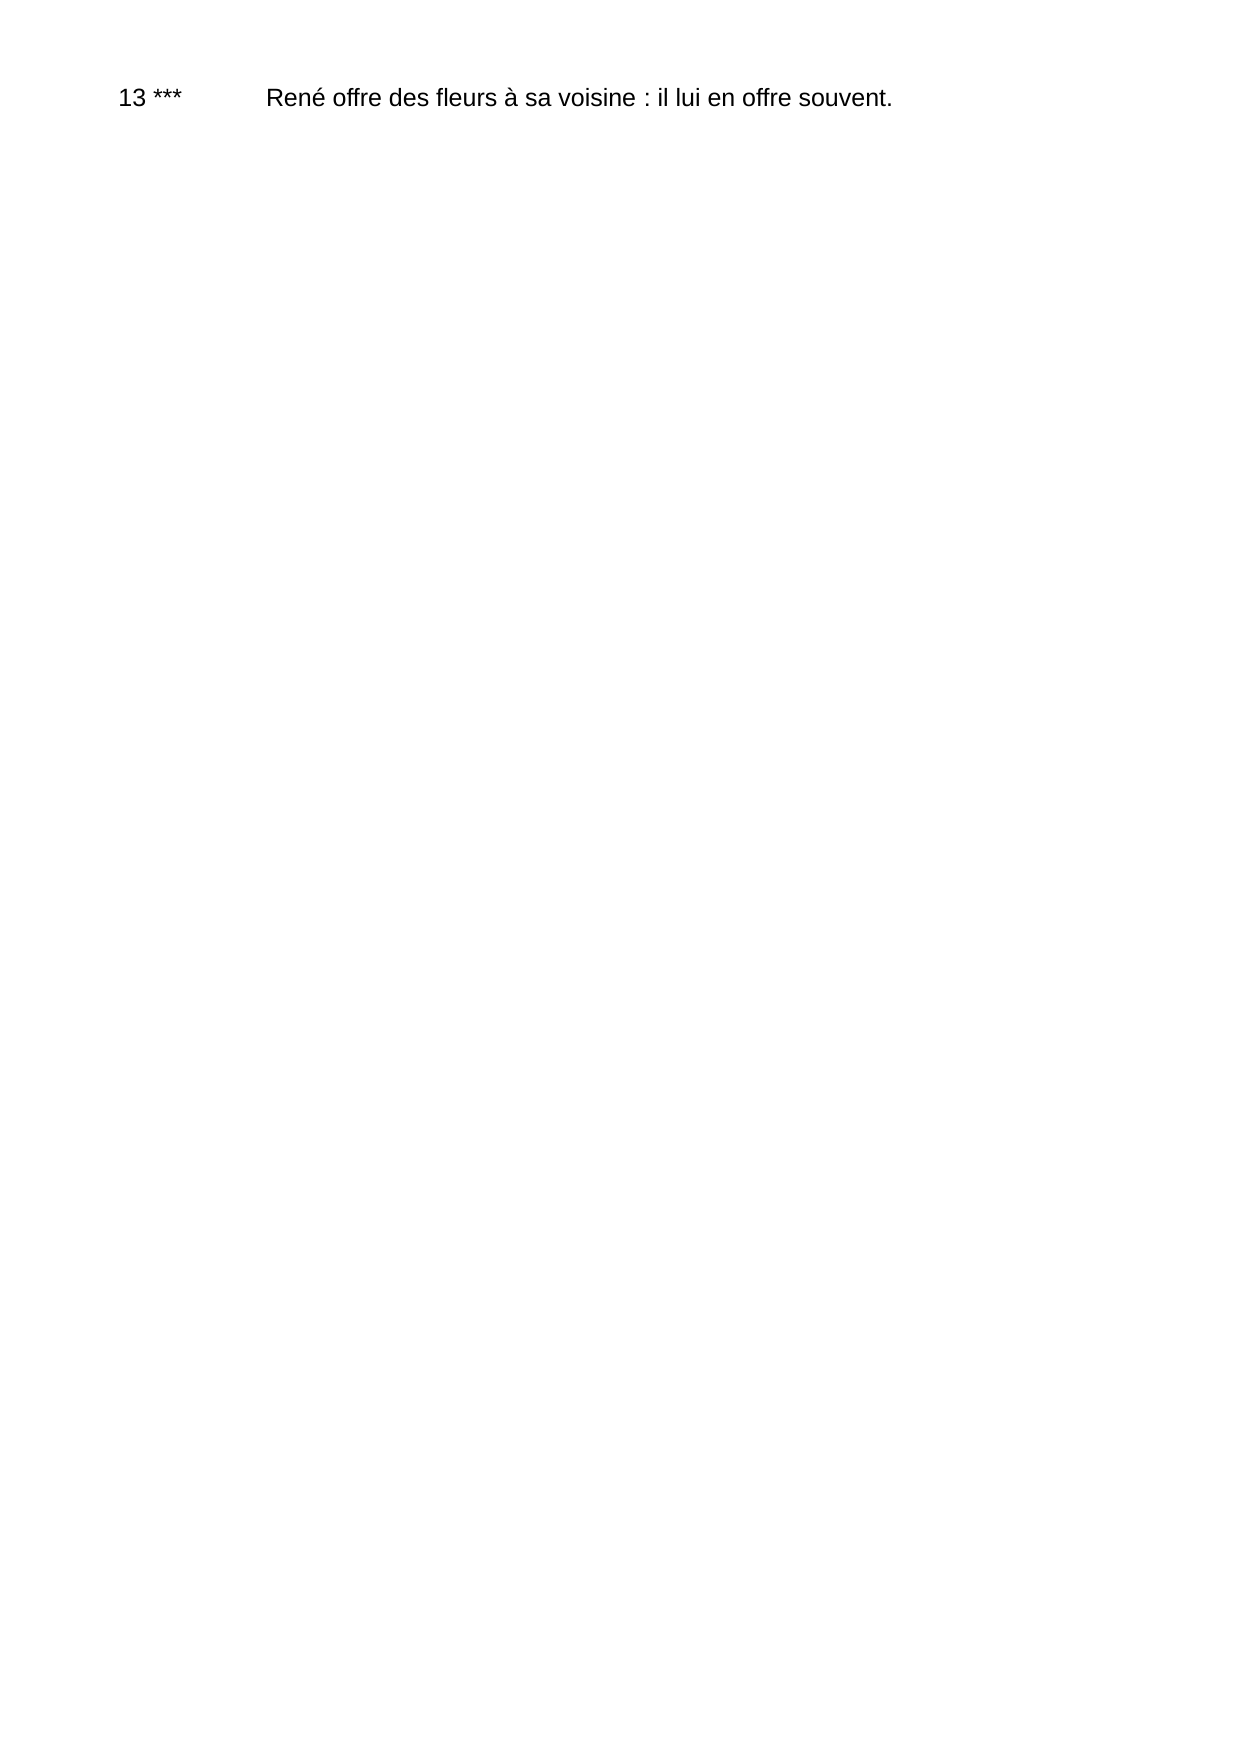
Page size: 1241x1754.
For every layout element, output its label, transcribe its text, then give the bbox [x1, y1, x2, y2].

text 13 *** René offre des fleurs à sa voisine : il lui en offre souvent. [118, 83, 1122, 111]
